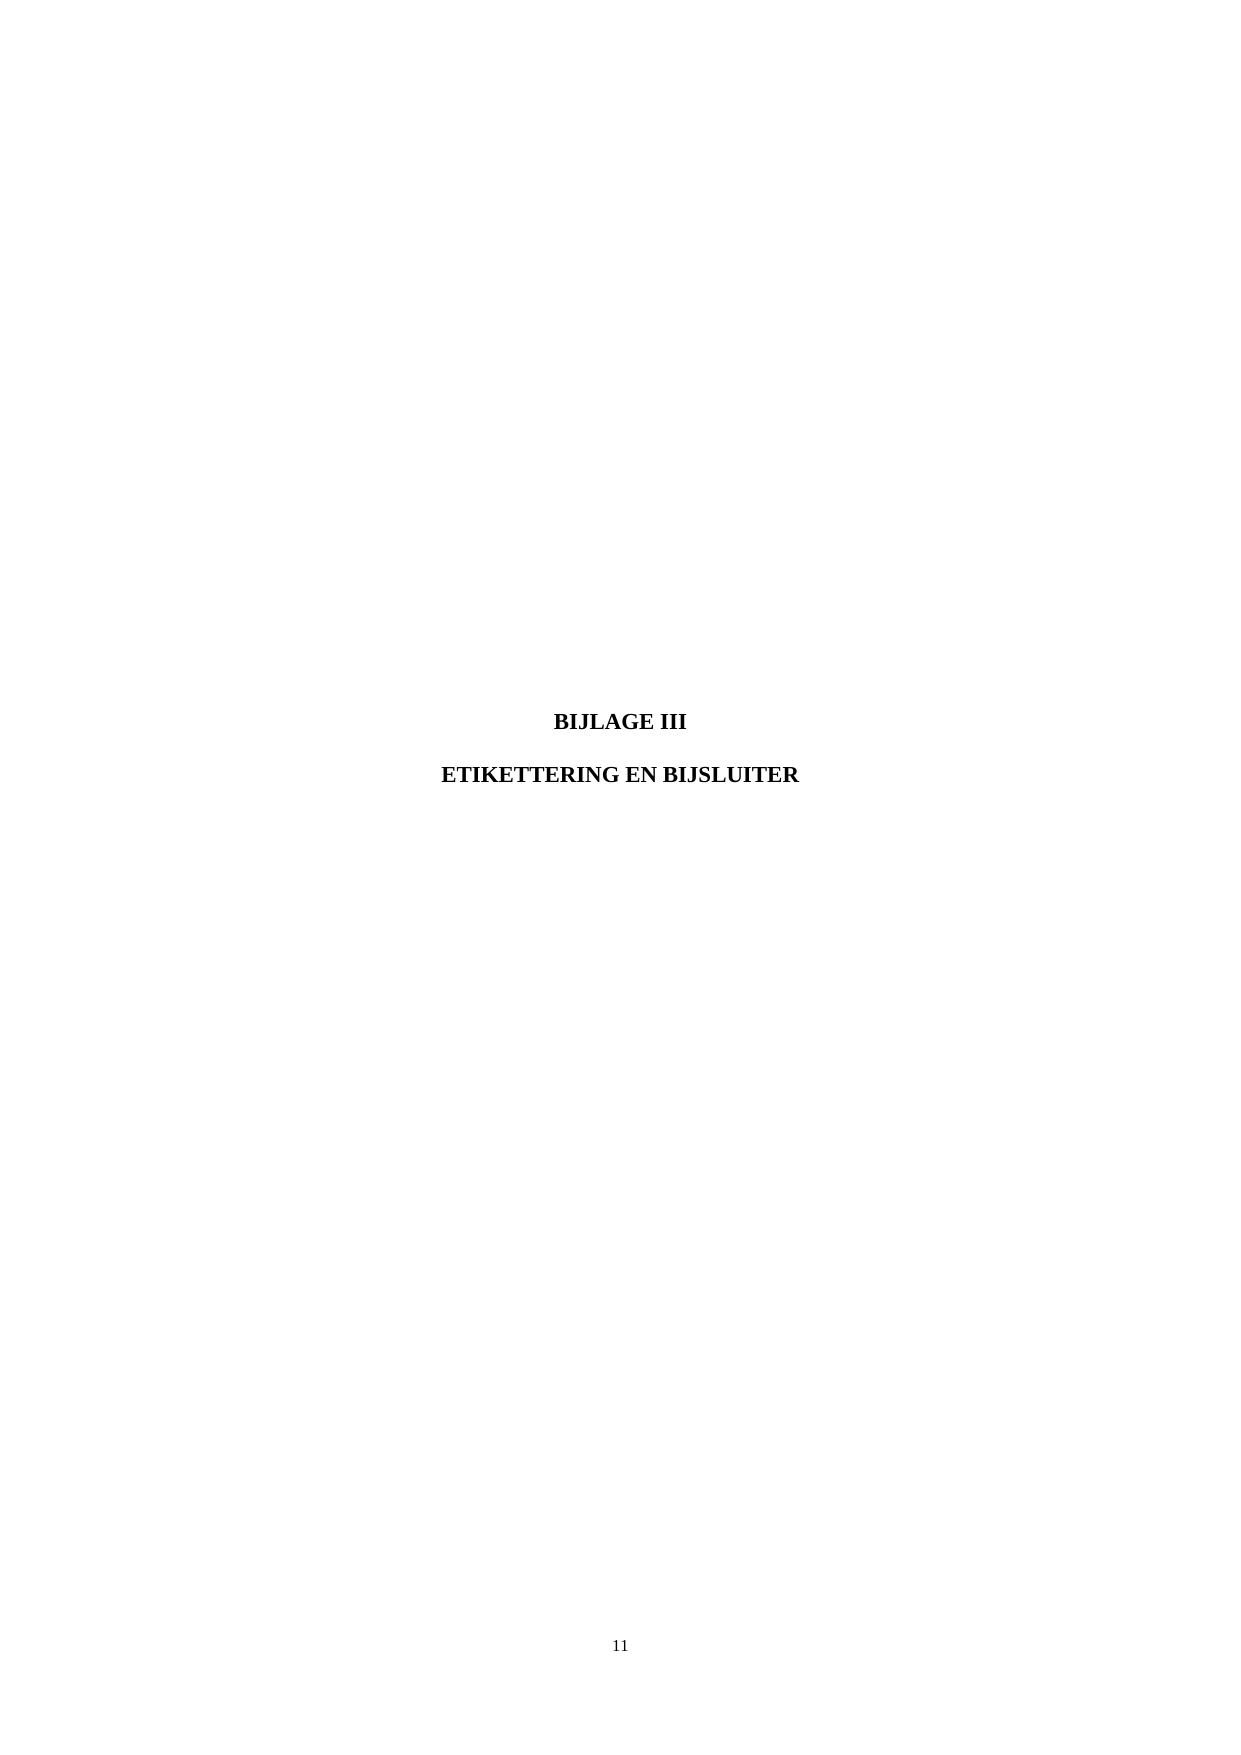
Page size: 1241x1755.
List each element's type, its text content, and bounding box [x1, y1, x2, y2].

text ETIKETTERING EN BIJSLUITER [148, 761, 1093, 787]
text BIJLAGE III [148, 708, 1093, 735]
